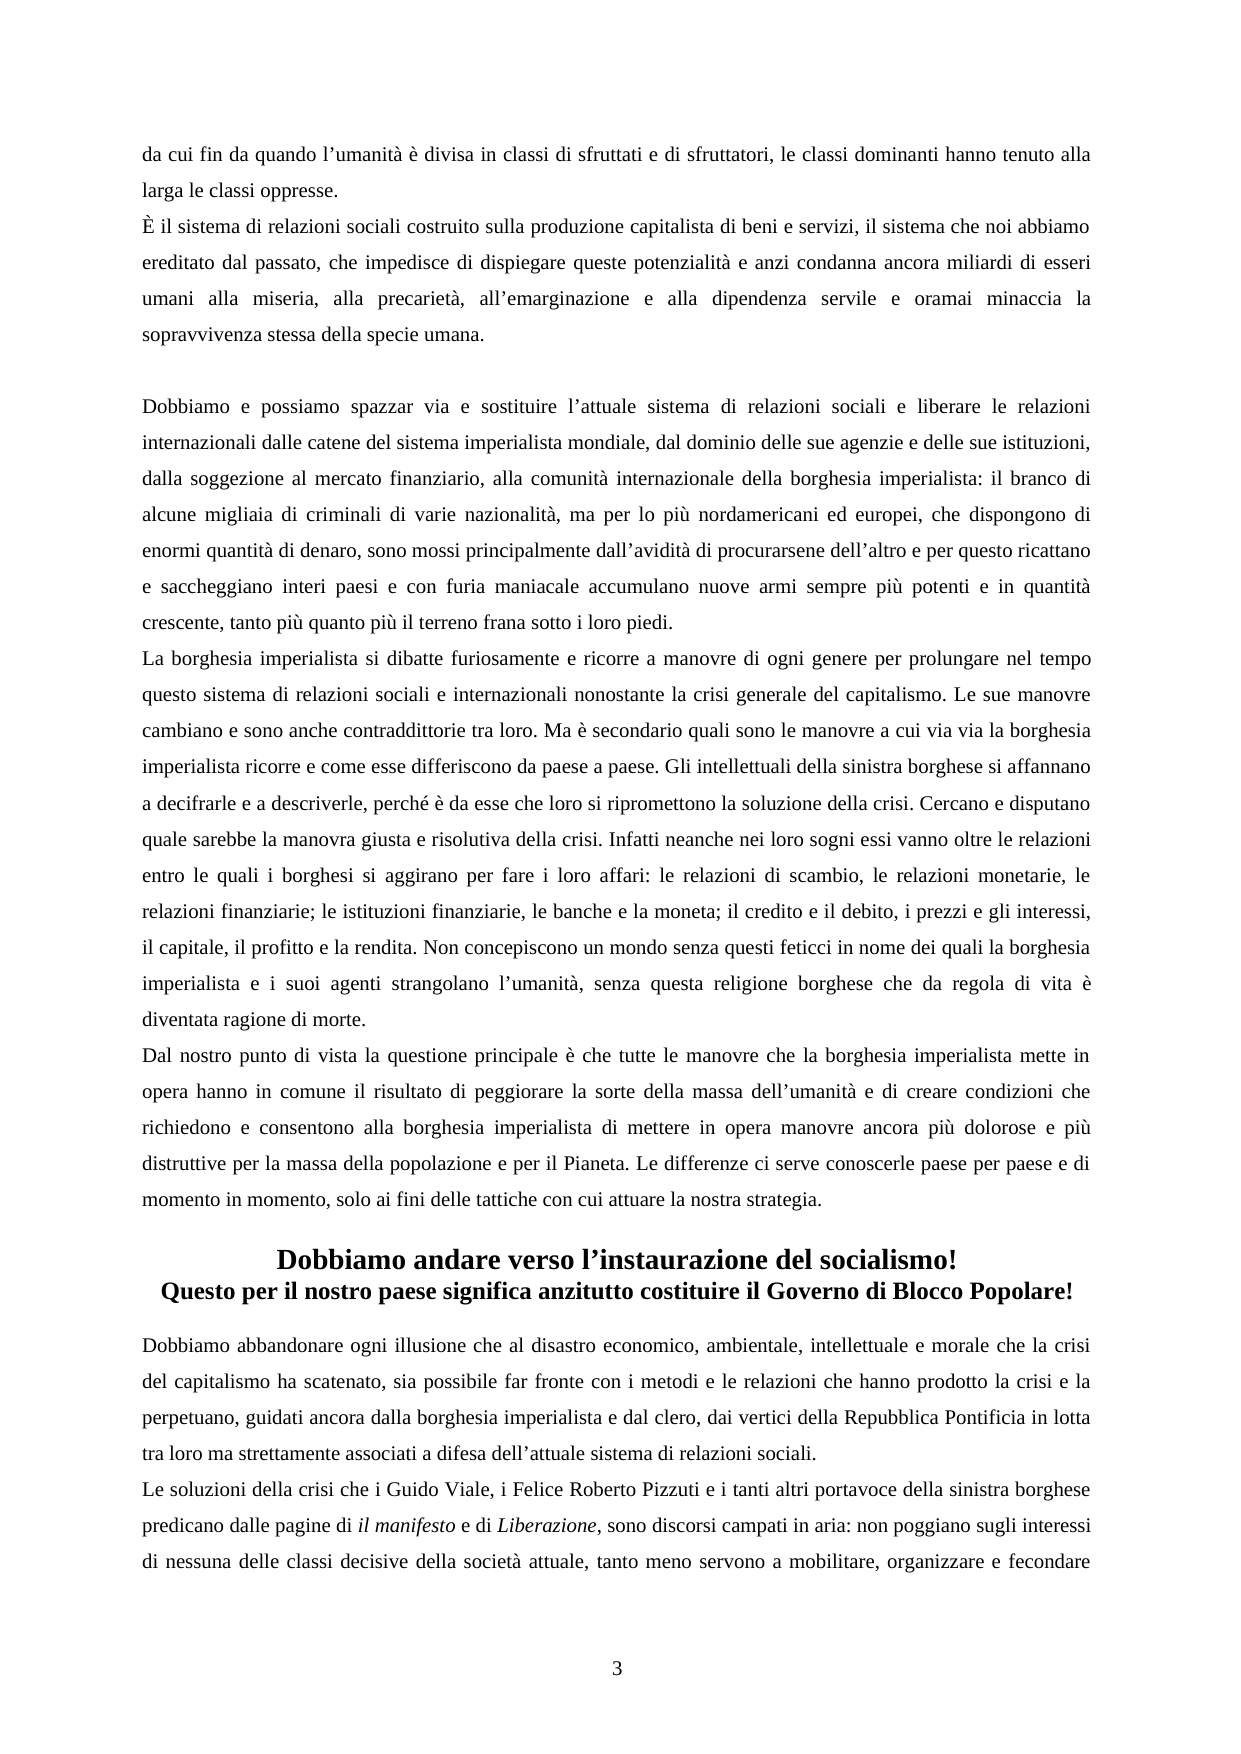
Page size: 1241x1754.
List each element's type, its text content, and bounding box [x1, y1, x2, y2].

text È il sistema di relazioni sociali costruito sulla produzione capitalista di beni e servizi, il sistema che noi abbiamo ereditato dal passato, che impedisce di dispiegare queste potenzialità e anzi condanna ancora miliardi di esseri umani alla miseria, alla precarietà, all’emarginazione e alla dipendenza servile e oramai minaccia la sopravvivenza stessa della specie umana. [142, 214, 1092, 346]
text Le soluzioni della crisi che i Guido Viale, i Felice Roberto Pizzuti e i tanti altri portavoce della sinistra borghese predicano dalle pagine di il manifesto e di Liberazione, sono discorsi campati in aria: non poggiano sugli interessi di nessuna delle classi decisive della società attuale, tanto meno servono a mobilitare, organizzare e fecondare [142, 1477, 1092, 1573]
text Dobbiamo abbandonare ogni illusione che al disastro economico, ambientale, intellettuale e morale che la crisi del capitalismo ha scatenato, sia possibile far fronte con i metodi e le relazioni che hanno prodotto la crisi e la perpetuano, guidati ancora dalla borghesia imperialista e dal clero, dai vertici della Repubblica Pontificia in lotta tra loro ma strettamente associati a difesa dell’attuale sistema di relazioni sociali. [142, 1333, 1092, 1465]
text La borghesia imperialista si dibatte furiosamente e ricorre a manovre di ogni genere per prolungare nel tempo questo sistema di relazioni sociali e internazionali nonostante la crisi generale del capitalismo. Le sue manovre cambiano e sono anche contraddittorie tra loro. Ma è secondario quali sono le manovre a cui via via la borghesia imperialista ricorre e come esse differiscono da paese a paese. Gli intellettuali della sinistra borghese si affannano a decifrarle e a descriverle, perché è da esse che loro si ripromettono la soluzione della crisi. Cercano e disputano quale sarebbe la manovra giusta e risolutiva della crisi. Infatti neanche nei loro sogni essi vanno oltre le relazioni entro le quali i borghesi si aggirano per fare i loro affari: le relazioni di scambio, le relazioni monetarie, le relazioni finanziarie; le istituzioni finanziarie, le banche e la moneta; il credito e il debito, i prezzi e gli interessi, il capitale, il profitto e la rendita. Non concepiscono un mondo senza questi feticci in nome dei quali la borghesia imperialista e i suoi agenti strangolano l’umanità, senza questa religione borghese che da regola di vita è diventata ragione di morte. [142, 646, 1092, 1031]
text Dobbiamo e possiamo spazzar via e sostituire l’attuale sistema di relazioni sociali e liberare le relazioni internazionali dalle catene del sistema imperialista mondiale, dal dominio delle sue agenzie e delle sue istituzioni, dalla soggezione al mercato finanziario, alla comunità internazionale della borghesia imperialista: il branco di alcune migliaia di criminali di varie nazionalità, ma per lo più nordamericani ed europei, che dispongono di enormi quantità di denaro, sono mossi principalmente dall’avidità di procurarsene dell’altro e per questo ricattano e saccheggiano interi paesi e con furia maniacale accumulano nuove armi sempre più potenti e in quantità crescente, tanto più quanto più il terreno frana sotto i loro piedi. [142, 394, 1092, 634]
text da cui fin da quando l’umanità è divisa in classi di sfruttati e di sfruttatori, le classi dominanti hanno tenuto alla larga le classi oppresse. [142, 142, 1092, 202]
text Questo per il nostro paese significa anzitutto costituire il Governo di Blocco Popolare! [142, 1276, 1092, 1304]
text Dobbiamo andare verso l’instaurazione del socialismo! [142, 1242, 1092, 1276]
text Dal nostro punto di vista la questione principale è che tutte le manovre che la borghesia imperialista mette in opera hanno in comune il risultato di peggiorare la sorte della massa dell’umanità e di creare condizioni che richiedono e consentono alla borghesia imperialista di mettere in opera manovre ancora più dolorose e più distruttive per la massa della popolazione e per il Pianeta. Le differenze ci serve conoscerle paese per paese e di momento in momento, solo ai fini delle tattiche con cui attuare la nostra strategia. [142, 1043, 1092, 1211]
